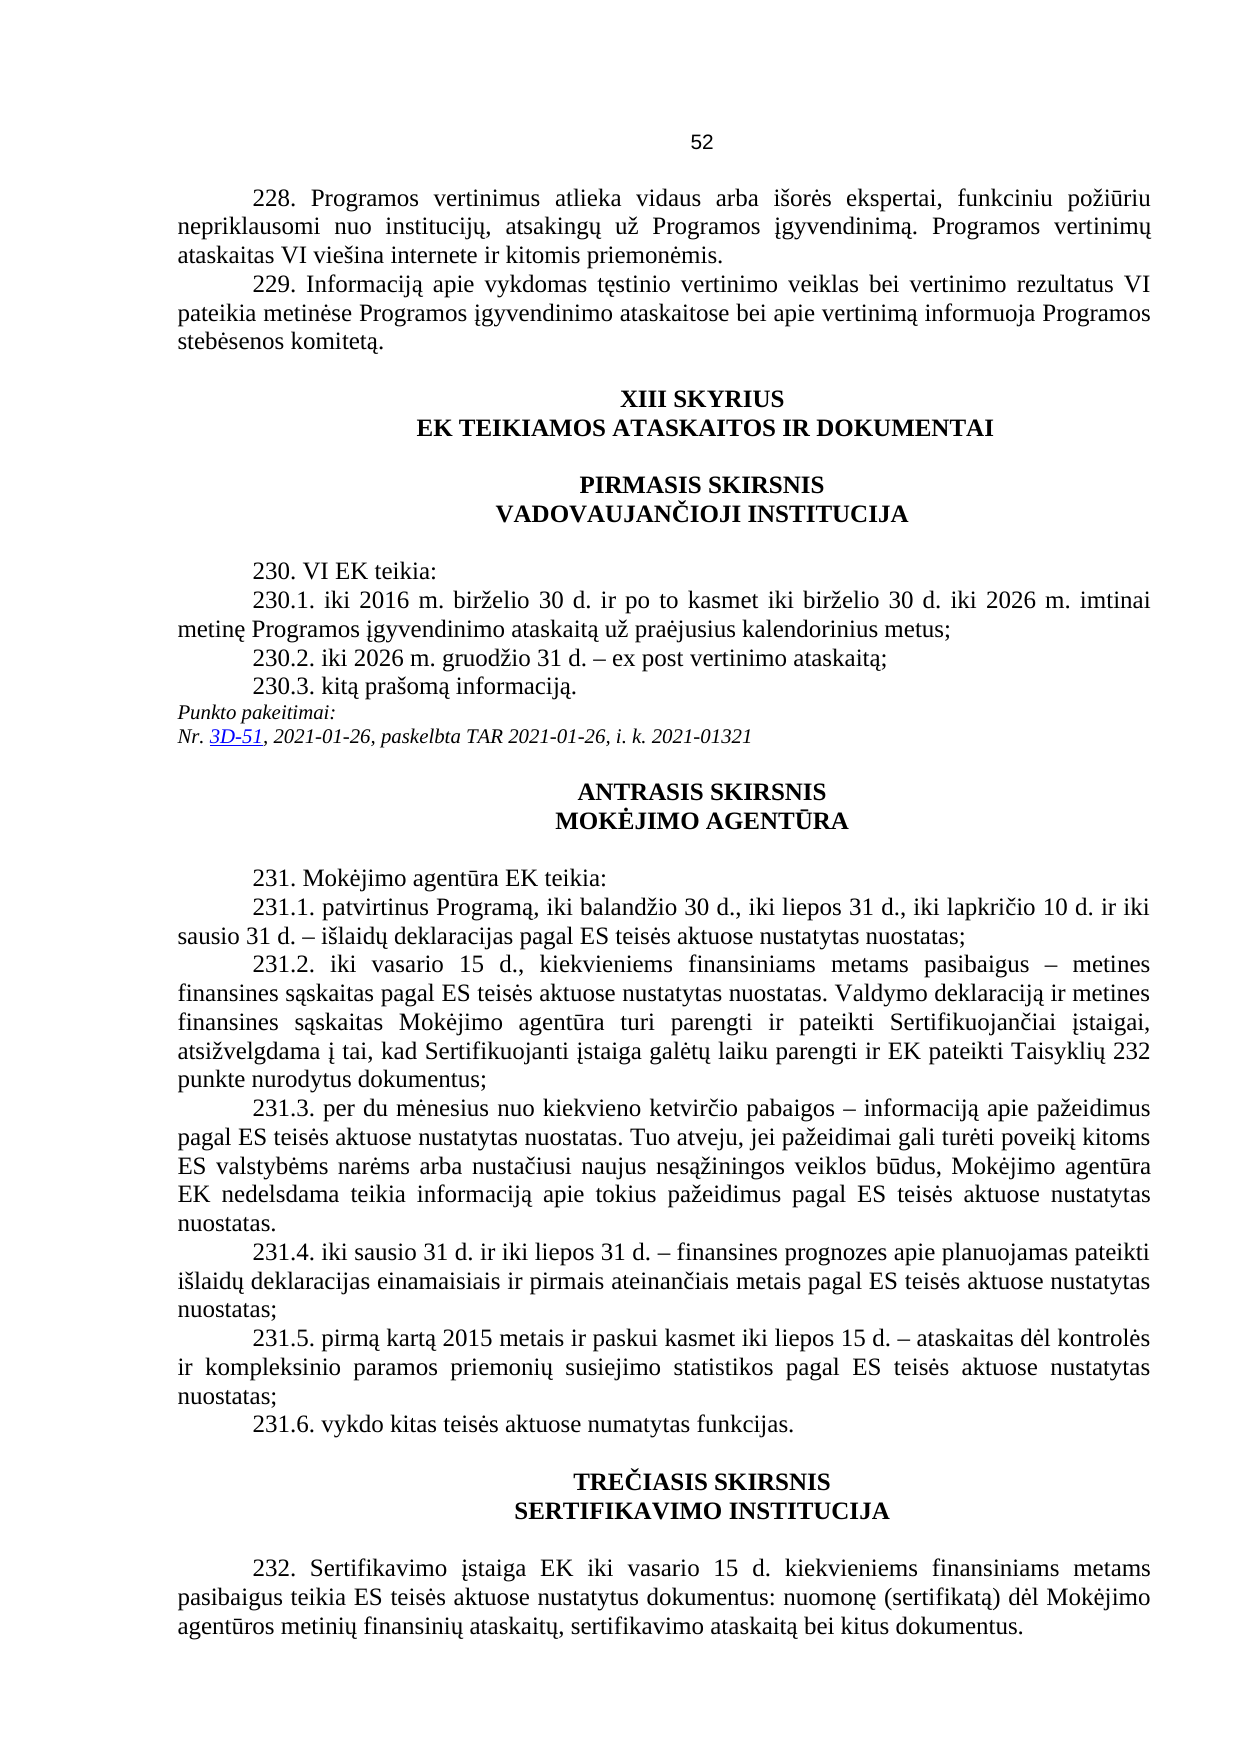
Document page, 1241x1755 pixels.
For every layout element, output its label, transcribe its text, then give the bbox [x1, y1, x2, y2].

text 231.6. vykdo kitas teisės aktuose numatytas funkcijas. [177, 1409, 1152, 1438]
text 230. VI EK teikia: [177, 556, 1152, 585]
text XIII SKYRIUS [177, 384, 1152, 413]
text 229. Informaciją apie vykdomas tęstinio vertinimo veiklas bei vertinimo rezultatus VI pateikia metinėse Programos įgyvendinimo ataskaitose bei apie vertinimą informuoja Programos stebėsenos komitetą. [177, 269, 1152, 355]
text Punkto pakeitimai: [177, 700, 1152, 724]
text 228. Programos vertinimus atlieka vidaus arba išorės ekspertai, funkciniu požiūriu nepriklausomi nuo institucijų, atsakingų už Programos įgyvendinimą. Programos vertinimų ataskaitas VI viešina internete ir kitomis priemonėmis. [177, 183, 1152, 269]
text 231.5. pirmą kartą 2015 metais ir paskui kasmet iki liepos 15 d. – ataskaitas dėl kontrolės ir kompleksinio paramos priemonių susiejimo statistikos pagal ES teisės aktuose nustatytas nuostatas; [177, 1323, 1152, 1409]
text 230.1. iki 2016 m. birželio 30 d. ir po to kasmet iki birželio 30 d. iki 2026 m. imtinai metinę Programos įgyvendinimo ataskaitą už praėjusius kalendorinius metus; [177, 585, 1152, 643]
text TREČIASIS SKIRSNIS [177, 1467, 1152, 1496]
text SERTIFIKAVIMO INSTITUCIJA [177, 1496, 1152, 1524]
text 231.3. per du mėnesius nuo kiekvieno ketvirčio pabaigos – informaciją apie pažeidimus pagal ES teisės aktuose nustatytas nuostatas. Tuo atveju, jei pažeidimai gali turėti poveikį kitoms ES valstybėms narėms arba nustačiusi naujus nesąžiningos veiklos būdus, Mokėjimo agentūra EK nedelsdama teikia informaciją apie tokius pažeidimus pagal ES teisės aktuose nustatytas nuostatas. [177, 1093, 1152, 1237]
text 230.2. iki 2026 m. gruodžio 31 d. – ex post vertinimo ataskaitą; [177, 643, 1152, 671]
text Nr. 3D-51, 2021-01-26, paskelbta TAR 2021-01-26, i. k. 2021-01321 [177, 724, 1152, 748]
text 231.4. iki sausio 31 d. ir iki liepos 31 d. – finansines prognozes apie planuojamas pateikti išlaidų deklaracijas einamaisiais ir pirmais ateinančiais metais pagal ES teisės aktuose nustatytas nuostatas; [177, 1237, 1152, 1323]
text 232. Sertifikavimo įstaiga EK iki vasario 15 d. kiekvieniems finansiniams metams pasibaigus teikia ES teisės aktuose nustatytus dokumentus: nuomonę (sertifikatą) dėl Mokėjimo agentūros metinių finansinių ataskaitų, sertifikavimo ataskaitą bei kitus dokumentus. [177, 1553, 1152, 1639]
text EK TEIKIAMOS ATASKAITOS IR DOKUMENTAI [177, 413, 1152, 441]
text MOKĖJIMO AGENTŪRA [177, 806, 1152, 834]
text 231.2. iki vasario 15 d., kiekvieniems finansiniams metams pasibaigus – metines finansines sąskaitas pagal ES teisės aktuose nustatytas nuostatas. Valdymo deklaraciją ir metines finansines sąskaitas Mokėjimo agentūra turi parengti ir pateikti Sertifikuojančiai įstaigai, atsižvelgdama į tai, kad Sertifikuojanti įstaiga galėtų laiku parengti ir EK pateikti Taisyklių 232 punkte nurodytus dokumentus; [177, 949, 1152, 1093]
text 231. Mokėjimo agentūra EK teikia: [177, 863, 1152, 892]
text ANTRASIS SKIRSNIS [177, 777, 1152, 806]
text VADOVAUJANČIOJI INSTITUCIJA [177, 499, 1152, 528]
text 230.3. kitą prašomą informaciją. [177, 671, 1152, 700]
text PIRMASIS SKIRSNIS [177, 470, 1152, 499]
text 231.1. patvirtinus Programą, iki balandžio 30 d., iki liepos 31 d., iki lapkričio 10 d. ir iki sausio 31 d. – išlaidų deklaracijas pagal ES teisės aktuose nustatytas nuostatas; [177, 892, 1152, 949]
